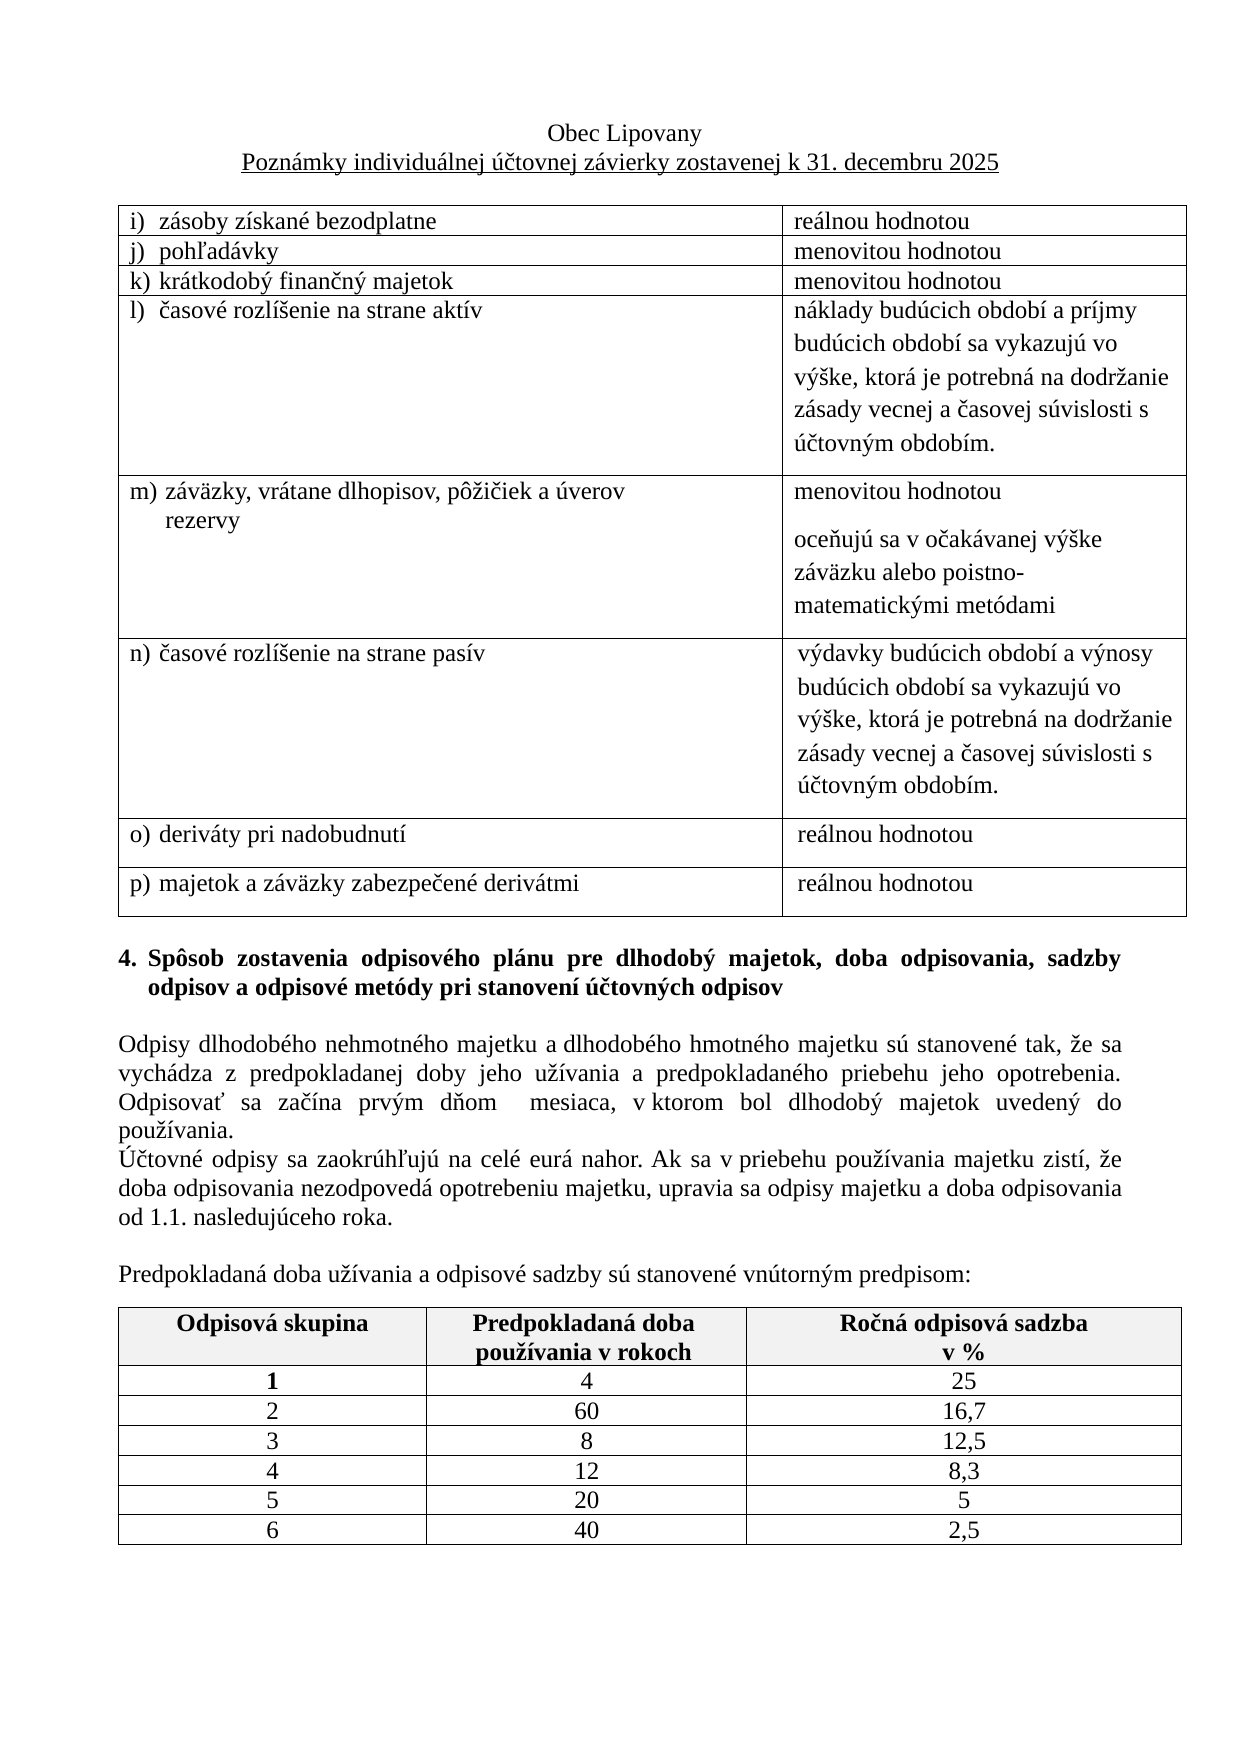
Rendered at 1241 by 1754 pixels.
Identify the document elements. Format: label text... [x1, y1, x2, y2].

table_cell 4 [427, 1366, 746, 1395]
table_cell 3 [119, 1426, 426, 1455]
table_cell deriváty pri nadobudnutí [119, 819, 782, 867]
table_cell 16,7 [747, 1396, 1181, 1425]
table_cell 60 [427, 1396, 746, 1425]
text Odpisy dlhodobého nehmotného majetku a dlhodobého hmotného majetku sú stanovené tak, že sa vychádza z predpokladanej doby jeho užívania a predpokladaného priebehu jeho opotrebenia. Odpisovať sa začína prvým dňom mesiaca, v ktorom bol dlhodobý majetok uvedený do používania. [118, 1029, 1122, 1144]
table_cell menovitou hodnotou oceňujú sa v očakávanej výške záväzku alebo poistno-matematickými metódami [783, 476, 1186, 637]
table_header Ročná odpisová sadzba v % [747, 1308, 1181, 1365]
table_cell 12 [427, 1456, 746, 1484]
table_cell reálnou hodnotou [783, 819, 1186, 867]
table_cell menovitou hodnotou [783, 236, 1186, 265]
table_cell krátkodobý finančný majetok [119, 266, 782, 294]
table_cell pohľadávky [119, 236, 782, 265]
list Spôsob zostavenia odpisového plánu pre dlhodobý majetok, doba odpisovania, sadzby odpisov a odpisové metódy pri stanovení účtovných odpisov [118, 943, 1122, 1000]
table_cell 1 [119, 1366, 426, 1395]
table_cell 8 [427, 1426, 746, 1455]
table_cell reálnou hodnotou [783, 868, 1186, 916]
table_cell majetok a záväzky zabezpečené derivátmi [119, 868, 782, 916]
table_cell 25 [747, 1366, 1181, 1395]
table_cell reálnou hodnotou [783, 206, 1186, 235]
table_cell menovitou hodnotou [783, 266, 1186, 294]
table_header Odpisová skupina [119, 1308, 426, 1365]
text Predpokladaná doba užívania a odpisové sadzby sú stanovené vnútorným predpisom: [118, 1259, 1122, 1288]
table_cell 2,5 [747, 1515, 1181, 1544]
table_cell 40 [427, 1515, 746, 1544]
table_cell 20 [427, 1486, 746, 1514]
text Účtovné odpisy sa zaokrúhľujú na celé eurá nahor. Ak sa v priebehu používania majetku zistí, že doba odpisovania nezodpovedá opotrebeniu majetku, upravia sa odpisy majetku a doba odpisovania od 1.1. nasledujúceho roka. [118, 1144, 1122, 1230]
table_cell 8,3 [747, 1456, 1181, 1484]
table_cell 12,5 [747, 1426, 1181, 1455]
table_cell 4 [119, 1456, 426, 1484]
table_cell 2 [119, 1396, 426, 1425]
table_header Predpokladaná doba používania v rokoch [427, 1308, 746, 1365]
table_cell 5 [747, 1486, 1181, 1514]
table_cell zásoby získané bezodplatne [119, 206, 782, 235]
table_cell výdavky budúcich období a výnosy budúcich období sa vykazujú vo výške, ktorá je potrebná na dodržanie zásady vecnej a časovej súvislosti s účtovným obdobím. [783, 639, 1186, 818]
table_cell náklady budúcich období a príjmy budúcich období sa vykazujú vo výške, ktorá je potrebná na dodržanie zásady vecnej a časovej súvislosti s účtovným obdobím. [783, 296, 1186, 475]
table_cell časové rozlíšenie na strane aktív [119, 296, 782, 475]
table_cell 5 [119, 1486, 426, 1514]
table_cell časové rozlíšenie na strane pasív [119, 639, 782, 818]
table_cell 6 [119, 1515, 426, 1544]
table_cell záväzky, vrátane dlhopisov, pôžičiek a úverov rezervy [119, 476, 782, 637]
